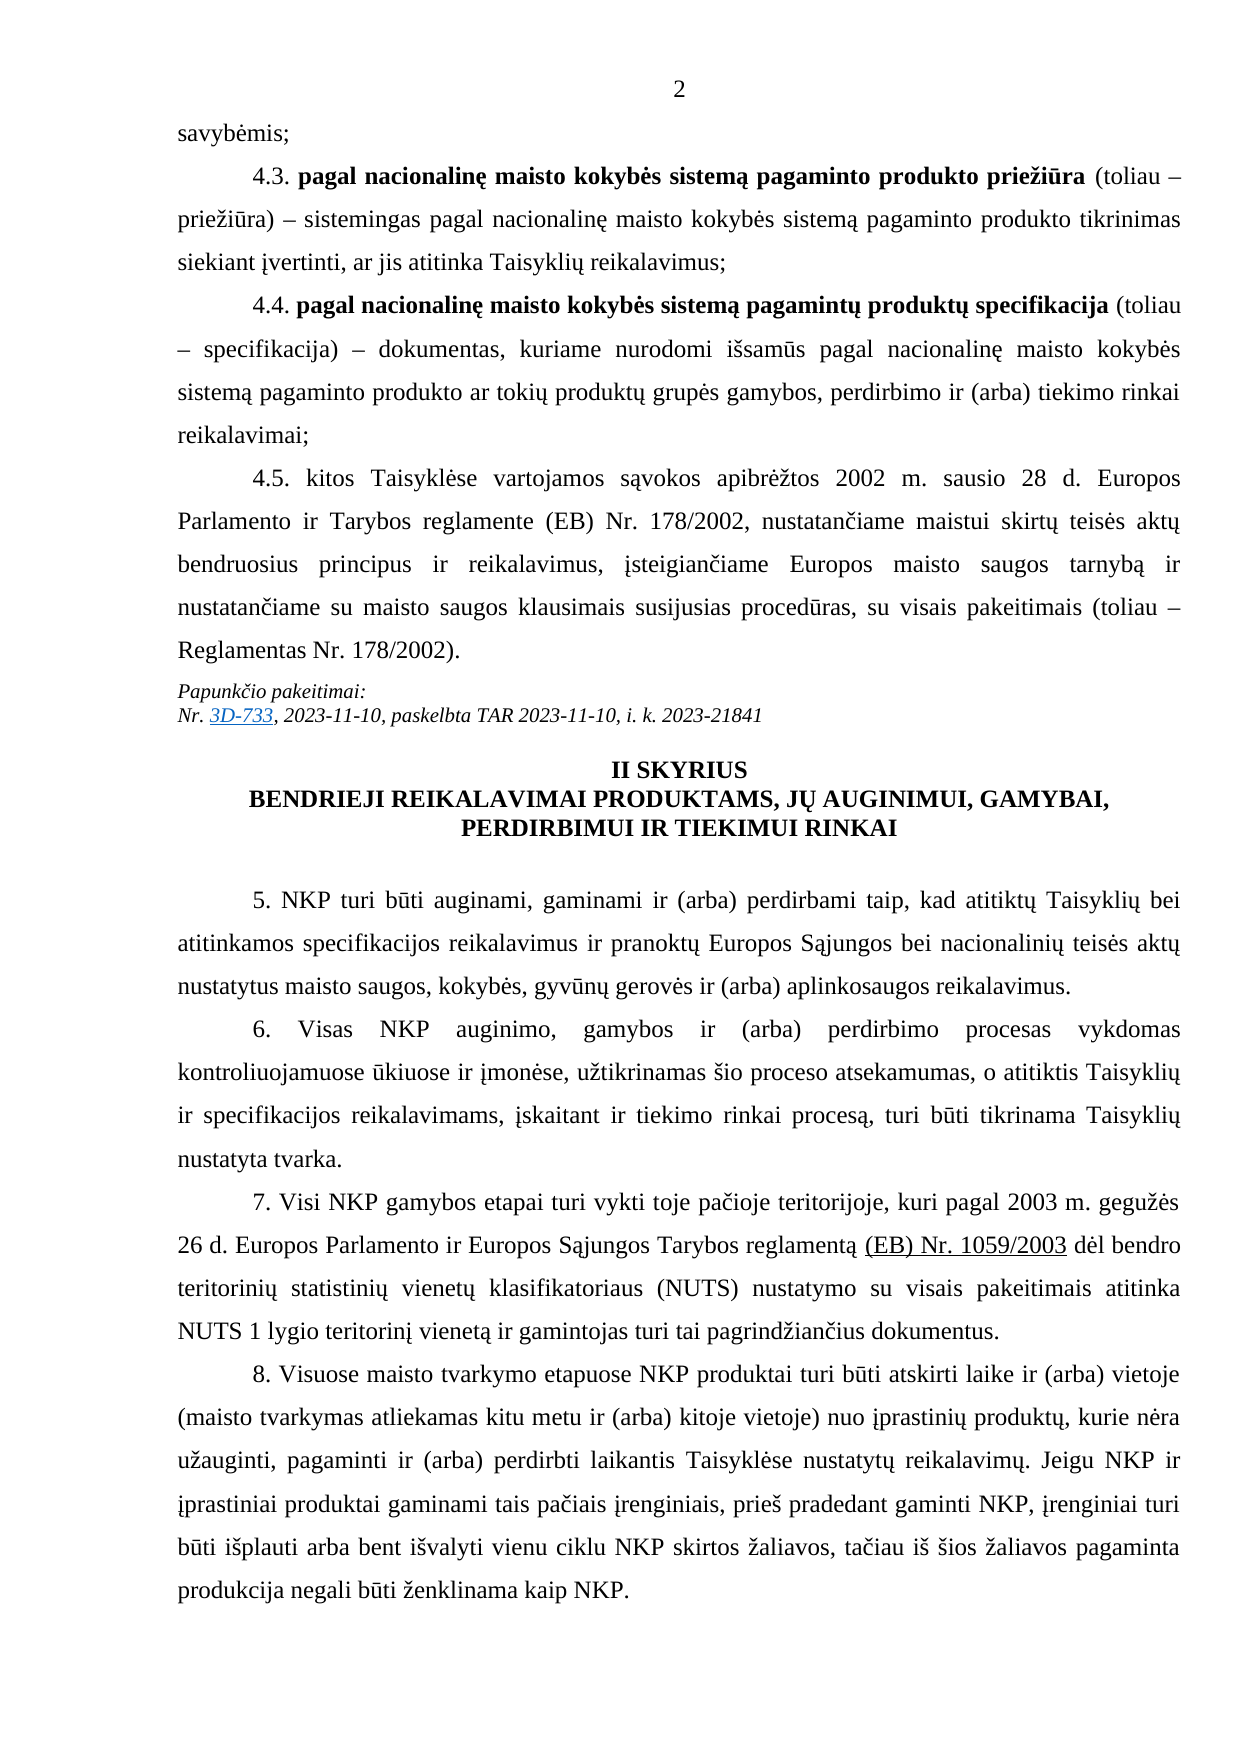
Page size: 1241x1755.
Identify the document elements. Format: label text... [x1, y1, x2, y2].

text savybėmis; [177, 118, 1181, 147]
text 8. Visuose maisto tvarkymo etapuose NKP produktai turi būti atskirti laike ir (arba) vietoje (maisto tvarkymas atliekamas kitu metu ir (arba) kitoje vietoje) nuo įprastinių produktų, kurie nėra užauginti, pagaminti ir (arba) perdirbti laikantis Taisyklėse nustatytų reikalavimų. Jeigu NKP ir įprastiniai produktai gaminami tais pačiais įrenginiais, prieš pradedant gaminti NKP, įrenginiai turi būti išplauti arba bent išvalyti vienu ciklu NKP skirtos žaliavos, tačiau iš šios žaliavos pagaminta produkcija negali būti ženklinama kaip NKP. [177, 1359, 1181, 1604]
text 4.5. kitos Taisyklėse vartojamos sąvokos apibrėžtos 2002 m. sausio 28 d. Europos Parlamento ir Tarybos reglamente (EB) Nr. 178/2002, nustatančiame maistui skirtų teisės aktų bendruosius principus ir reikalavimus, įsteigiančiame Europos maisto saugos tarnybą ir nustatančiame su maisto saugos klausimais susijusias procedūras, su visais pakeitimais (toliau – Reglamentas Nr. 178/2002). [177, 463, 1181, 664]
text Papunkčio pakeitimai: [177, 679, 1181, 703]
text 6. Visas NKP auginimo, gamybos ir (arba) perdirbimo procesas vykdomas kontroliuojamuose ūkiuose ir įmonėse, užtikrinamas šio proceso atsekamumas, o atitiktis Taisyklių ir specifikacijos reikalavimams, įskaitant ir tiekimo rinkai procesą, turi būti tikrinama Taisyklių nustatyta tvarka. [177, 1014, 1181, 1172]
text 7. Visi NKP gamybos etapai turi vykti toje pačioje teritorijoje, kuri pagal 2003 m. gegužės 26 d. Europos Parlamento ir Europos Sąjungos Tarybos reglamentą (EB) Nr. 1059/2003 dėl bendro teritorinių statistinių vienetų klasifikatoriaus (NUTS) nustatymo su visais pakeitimais atitinka NUTS 1 lygio teritorinį vienetą ir gamintojas turi tai pagrindžiančius dokumentus. [177, 1187, 1181, 1345]
text 4.4. pagal nacionalinę maisto kokybės sistemą pagamintų produktų specifikacija (toliau – specifikacija) – dokumentas, kuriame nurodomi išsamūs pagal nacionalinę maisto kokybės sistemą pagaminto produkto ar tokių produktų grupės gamybos, perdirbimo ir (arba) tiekimo rinkai reikalavimai; [177, 291, 1181, 449]
text II SKYRIUS [177, 756, 1181, 784]
text Nr. 3D-733, 2023-11-10, paskelbta TAR 2023-11-10, i. k. 2023-21841 [177, 703, 1181, 727]
text 5. NKP turi būti auginami, gaminami ir (arba) perdirbami taip, kad atitiktų Taisyklių bei atitinkamos specifikacijos reikalavimus ir pranoktų Europos Sąjungos bei nacionalinių teisės aktų nustatytus maisto saugos, kokybės, gyvūnų gerovės ir (arba) aplinkosaugos reikalavimus. [177, 885, 1181, 1000]
text 4.3. pagal nacionalinę maisto kokybės sistemą pagaminto produkto priežiūra (toliau – priežiūra) – sistemingas pagal nacionalinę maisto kokybės sistemą pagaminto produkto tikrinimas siekiant įvertinti, ar jis atitinka Taisyklių reikalavimus; [177, 161, 1181, 276]
text BENDRIEJI REIKALAVIMAI PRODUKTAMS, JŲ AUGINIMUI, GAMYBAI, PERDIRBIMUI IR TIEKIMUI RINKAI [177, 784, 1181, 842]
